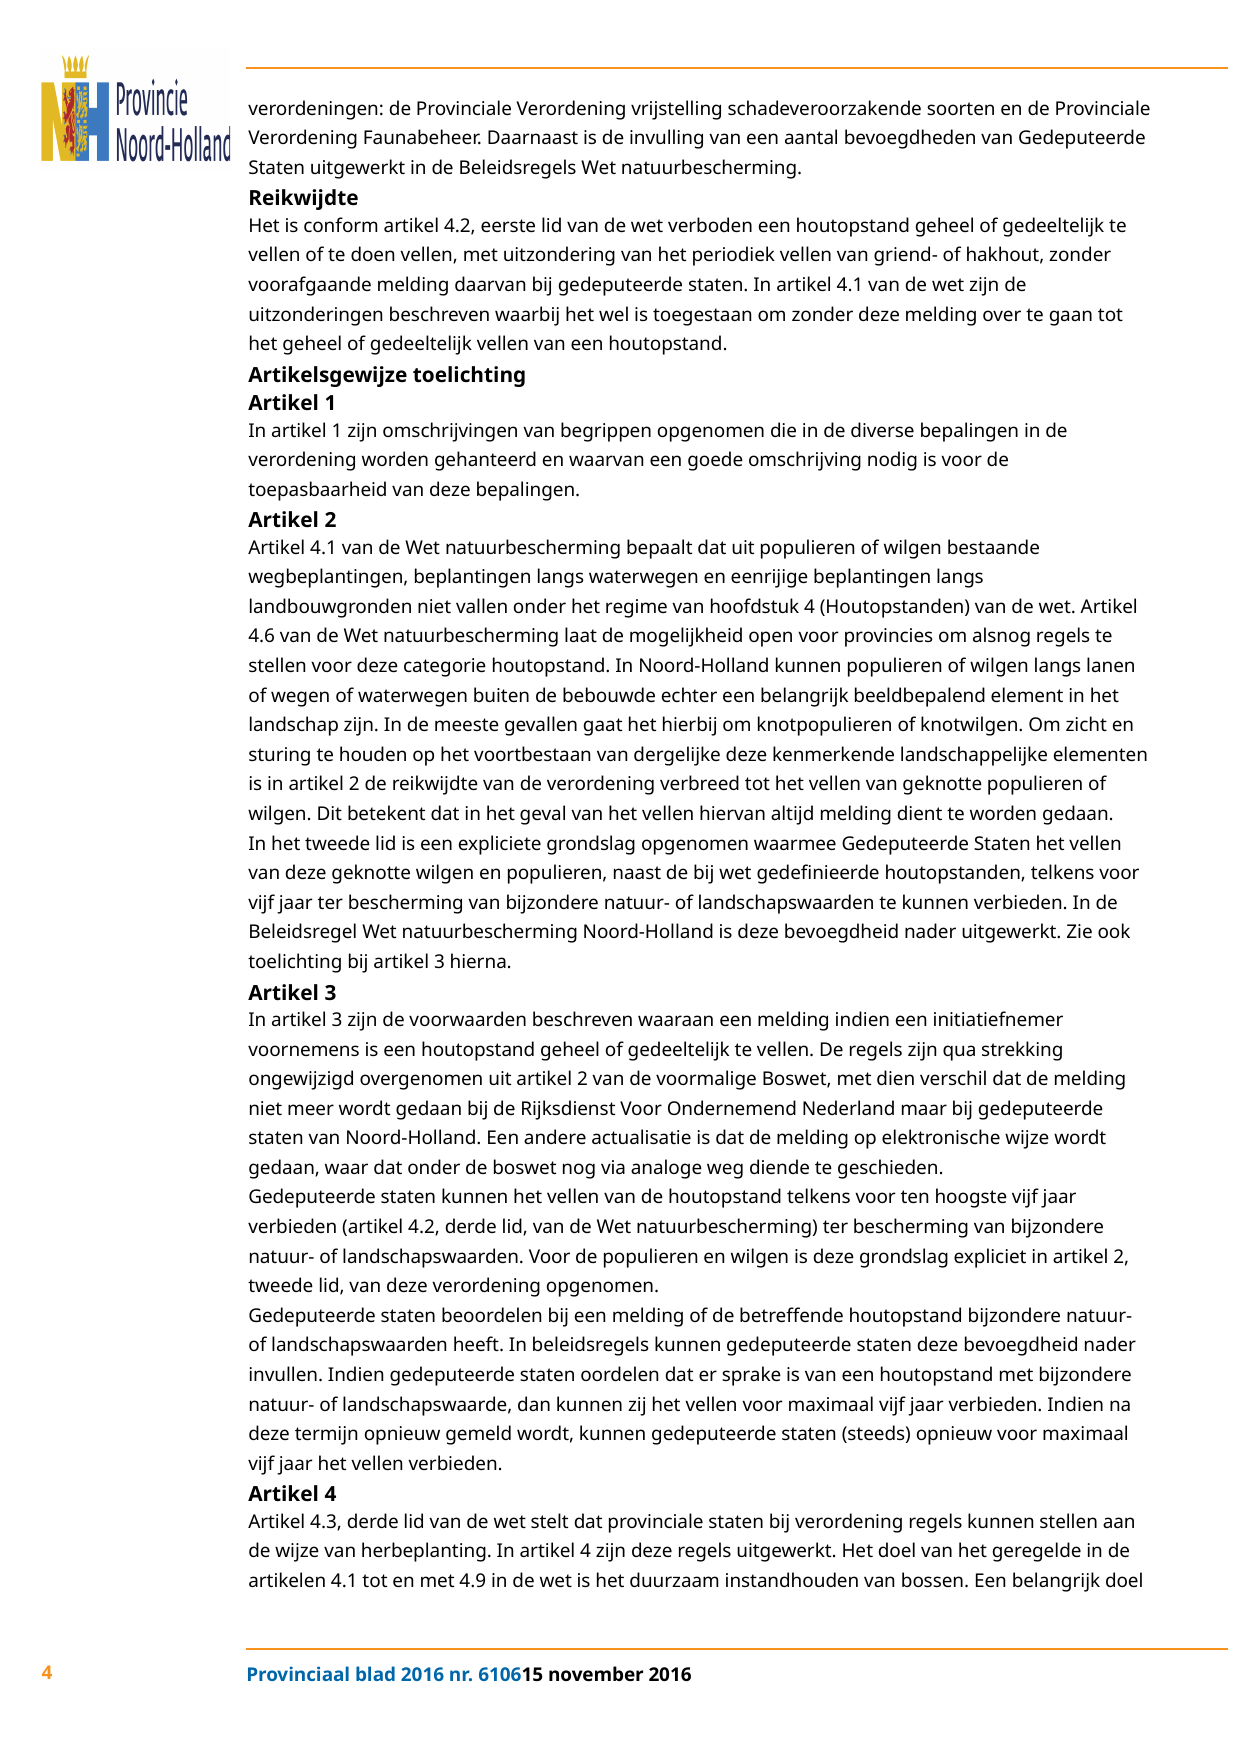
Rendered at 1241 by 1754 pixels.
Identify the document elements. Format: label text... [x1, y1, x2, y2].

text In het tweede lid is een expliciete grondslag opgenomen waarmee Gedeputeerde Staten het vellen van deze geknotte wilgen en populieren, naast de bij wet gedefinieerde houtopstanden, telkens voor vijf jaar ter bescherming van bijzondere natuur- of landschapswaarden te kunnen verbieden. In de Beleidsregel Wet natuurbescherming Noord-Holland is deze bevoegdheid nader uitgewerkt. Zie ook toelichting bij artikel 3 hierna. [248, 830, 1152, 974]
text Artikel 4 [248, 1479, 1152, 1508]
text Het is conform artikel 4.2, eerste lid van de wet verboden een houtopstand geheel of gedeeltelijk te vellen of te doen vellen, met uitzondering van het periodiek vellen van griend- of hakhout, zonder voorafgaande melding daarvan bij gedeputeerde staten. In artikel 4.1 van de wet zijn de uitzonderingen beschreven waarbij het wel is toegestaan om zonder deze melding over te gaan tot het geheel of gedeeltelijk vellen van een houtopstand. [248, 212, 1152, 356]
text Artikelsgewijze toelichting [248, 360, 1152, 388]
text Artikel 3 [248, 978, 1152, 1006]
text Artikel 4.1 van de Wet natuurbescherming bepaalt dat uit populieren of wilgen bestaande wegbeplantingen, beplantingen langs waterwegen en eenrijige beplantingen langs landbouwgronden niet vallen onder het regime van hoofdstuk 4 (Houtopstanden) van de wet. Artikel 4.6 van de Wet natuurbescherming laat de mogelijkheid open voor provincies om alsnog regels te stellen voor deze categorie houtopstand. In Noord-Holland kunnen populieren of wilgen langs lanen of wegen of waterwegen buiten de bebouwde echter een belangrijk beeldbepalend element in het landschap zijn. In de meeste gevallen gaat het hierbij om knotpopulieren of knotwilgen. Om zicht en sturing te houden op het voortbestaan van dergelijke deze kenmerkende landschappelijke elementen is in artikel 2 de reikwijdte van de verordening verbreed tot het vellen van geknotte populieren of wilgen. Dit betekent dat in het geval van het vellen hiervan altijd melding dient te worden gedaan. [248, 534, 1152, 826]
picture [41, 47, 231, 172]
text verordeningen: de Provinciale Verordening vrijstelling schadeveroorzakende soorten en de Provinciale Verordening Faunabeheer. Daarnaast is de invulling van een aantal bevoegdheden van Gedeputeerde Staten uitgewerkt in de Beleidsregels Wet natuurbescherming. [248, 95, 1152, 180]
text In artikel 1 zijn omschrijvingen van begrippen opgenomen die in de diverse bepalingen in de verordening worden gehanteerd en waarvan een goede omschrijving nodig is voor de toepasbaarheid van deze bepalingen. [248, 417, 1152, 502]
text Gedeputeerde staten beoordelen bij een melding of de betreffende houtopstand bijzondere natuur- of landschapswaarden heeft. In beleidsregels kunnen gedeputeerde staten deze bevoegdheid nader invullen. Indien gedeputeerde staten oordelen dat er sprake is van een houtopstand met bijzondere natuur- of landschapswaarde, dan kunnen zij het vellen voor maximaal vijf jaar verbieden. Indien na deze termijn opnieuw gemeld wordt, kunnen gedeputeerde staten (steeds) opnieuw voor maximaal vijf jaar het vellen verbieden. [248, 1302, 1152, 1476]
text Artikel 1 [248, 388, 1152, 417]
text Reikwijdte [248, 183, 1152, 212]
text In artikel 3 zijn de voorwaarden beschreven waaraan een melding indien een initiatiefnemer voornemens is een houtopstand geheel of gedeeltelijk te vellen. De regels zijn qua strekking ongewijzigd overgenomen uit artikel 2 van de voormalige Boswet, met dien verschil dat de melding niet meer wordt gedaan bij de Rijksdienst Voor Ondernemend Nederland maar bij gedeputeerde staten van Noord-Holland. Een andere actualisatie is dat de melding op elektronische wijze wordt gedaan, waar dat onder de boswet nog via analoge weg diende te geschieden. [248, 1006, 1152, 1180]
text Artikel 4.3, derde lid van de wet stelt dat provinciale staten bij verordening regels kunnen stellen aan de wijze van herbeplanting. In artikel 4 zijn deze regels uitgewerkt. Het doel van het geregelde in de artikelen 4.1 tot en met 4.9 in de wet is het duurzaam instandhouden van bossen. Een belangrijk doel [248, 1508, 1152, 1593]
text Gedeputeerde staten kunnen het vellen van de houtopstand telkens voor ten hoogste vijf jaar verbieden (artikel 4.2, derde lid, van de Wet natuurbescherming) ter bescherming van bijzondere natuur- of landschapswaarden. Voor de populieren en wilgen is deze grondslag expliciet in artikel 2, tweede lid, van deze verordening opgenomen. [248, 1184, 1152, 1298]
text Artikel 2 [248, 506, 1152, 534]
